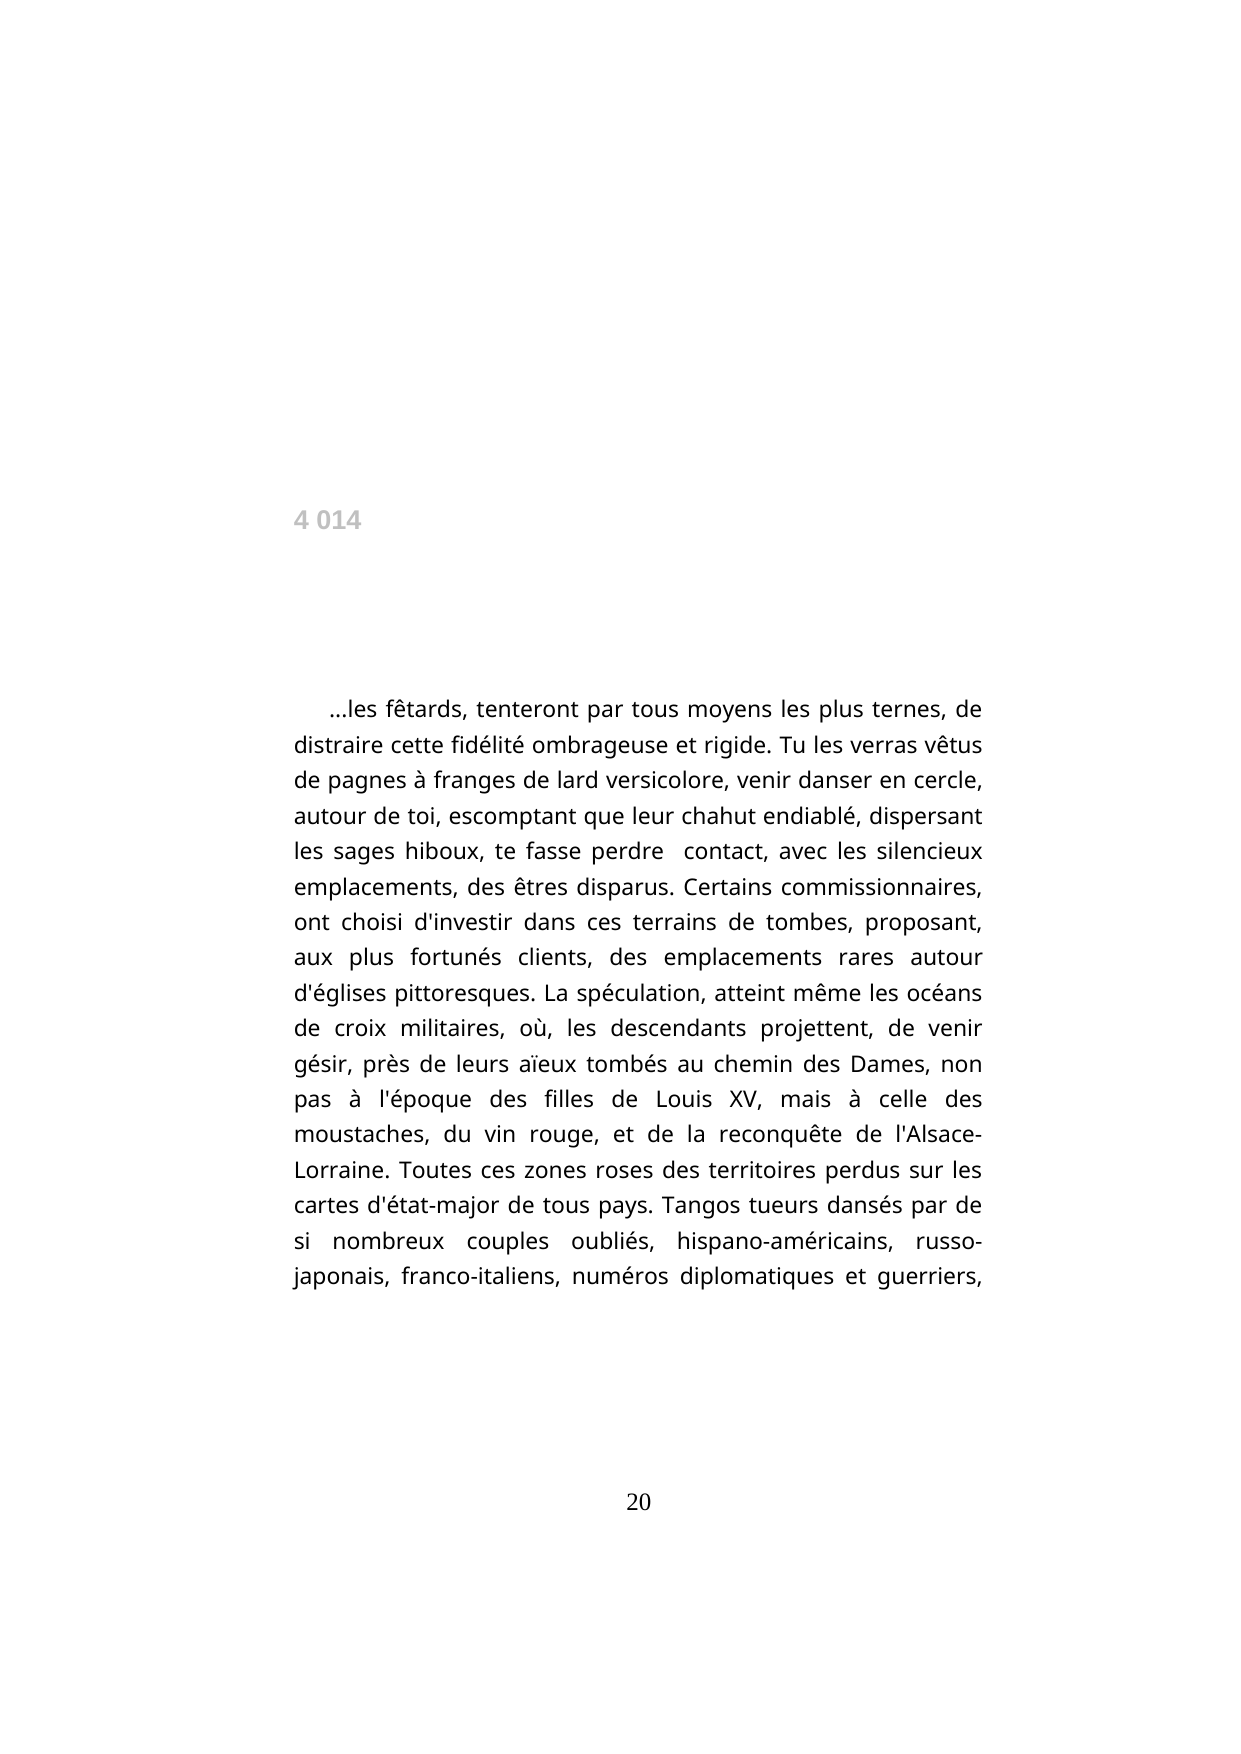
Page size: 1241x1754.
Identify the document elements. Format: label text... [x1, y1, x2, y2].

subtitle 4 014 [293, 505, 983, 535]
text ...les fêtards, tenteront par tous moyens les plus ternes, de distraire cette fidélité ombrageuse et rigide. Tu les verras vêtus de pagnes à franges de lard versicolore, venir danser en cercle, autour de toi, escomptant que leur chahut endiablé, dispersant les sages hiboux, te fasse perdre contact, avec les silencieux emplacements, des êtres disparus. Certains commissionnaires, ont choisi d'investir dans ces terrains de tombes, proposant, aux plus fortunés clients, des emplacements rares autour d'églises pittoresques. La spéculation, atteint même les océans de croix militaires, où, les descendants projettent, de venir gésir, près de leurs aïeux tombés au chemin des Dames, non pas à l'époque des filles de Louis XV, mais à celle des moustaches, du vin rouge, et de la reconquête de l'Alsace-Lorraine. Toutes ces zones roses des territoires perdus sur les cartes d'état-major de tous pays. Tangos tueurs dansés par de si nombreux couples oubliés, hispano-américains, russo-japonais, franco-italiens, numéros diplomatiques et guerriers, [293, 689, 983, 1292]
